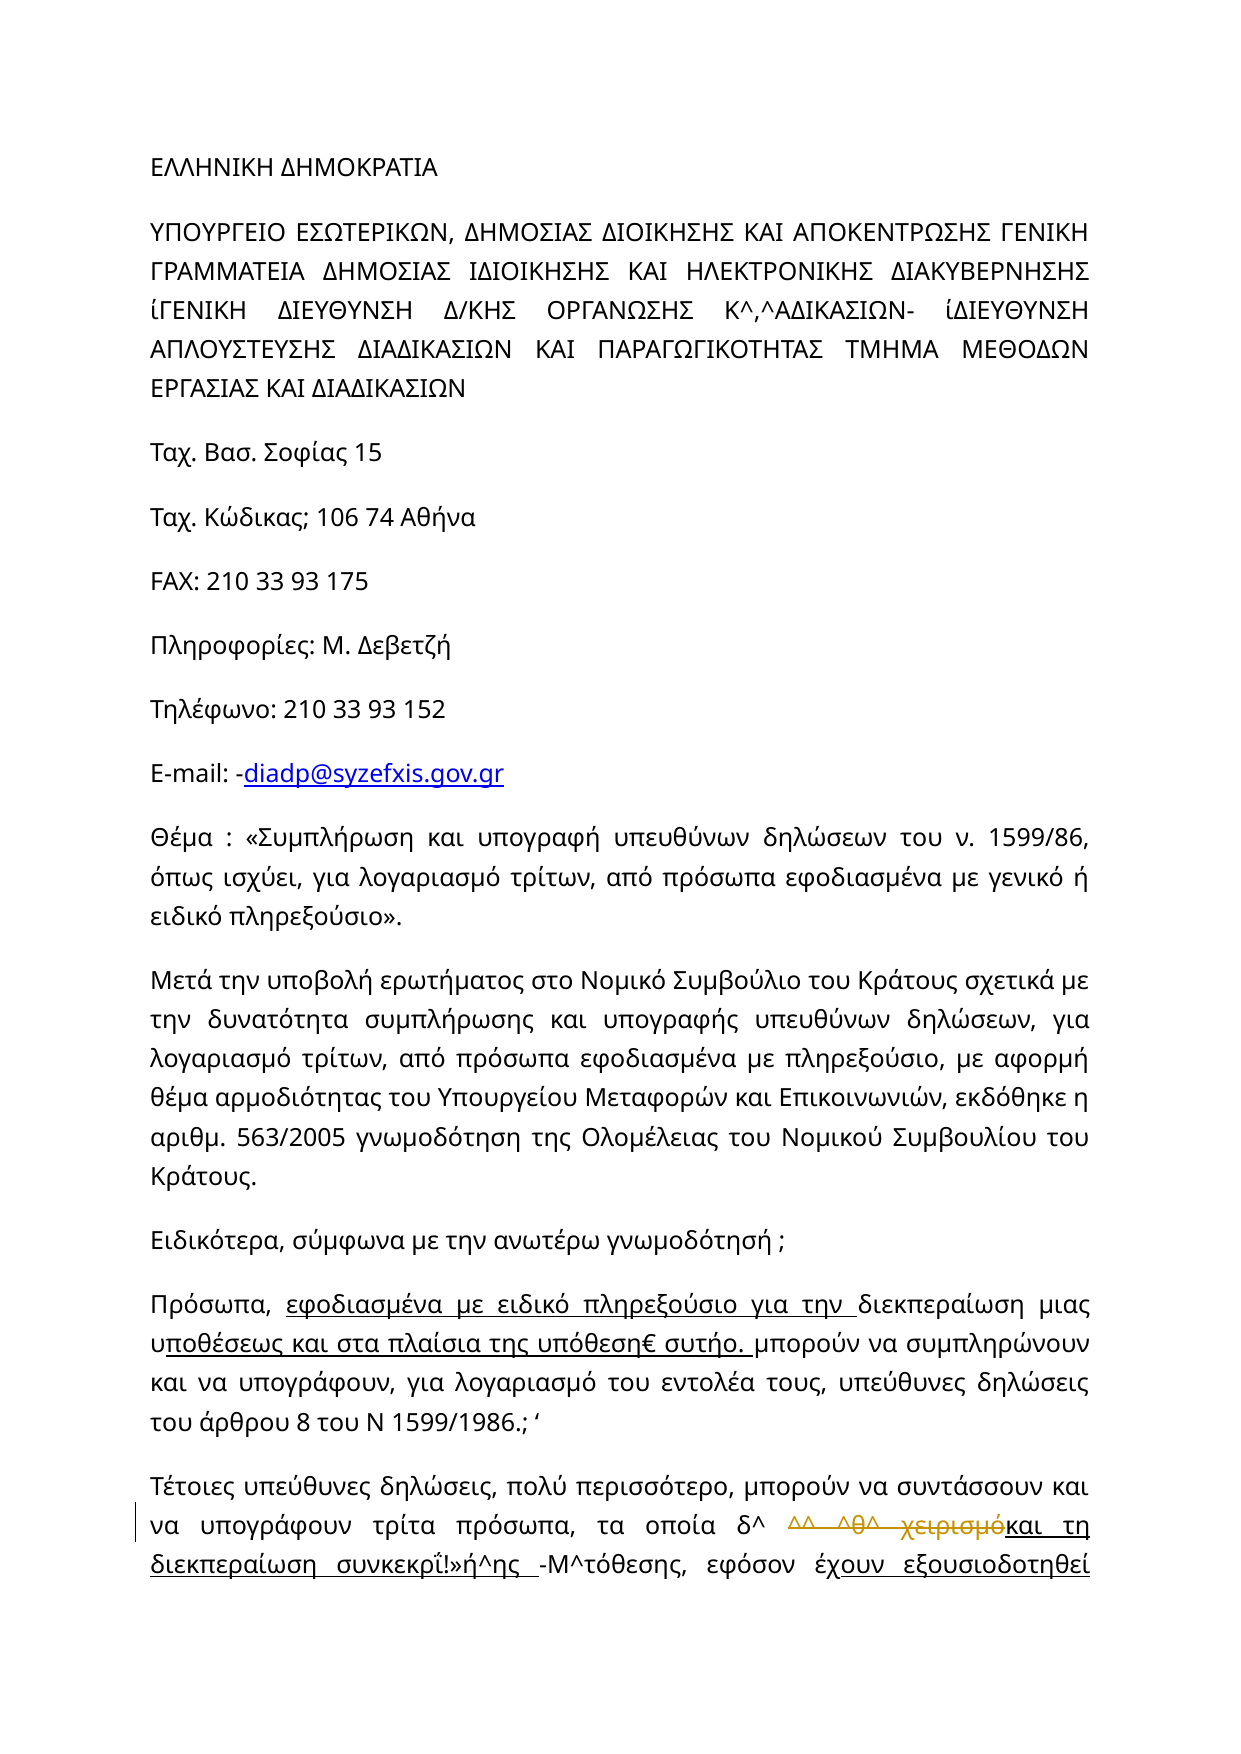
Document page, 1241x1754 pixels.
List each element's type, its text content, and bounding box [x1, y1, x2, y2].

text Πληροφορίες: Μ. Δεβετζή [150, 627, 1090, 662]
text Πρόσωπα, εφοδιασμένα με ειδικό πληρεξούσιο για την διεκπεραίωση μιας υποθέσεως και στα πλαίσια της υπόθεση€ συτήο. μπορούν να συμπληρώνουν και να υπογράφουν, για λογαριασμό του εντολέα τους, υπεύθυνες δηλώσεις του άρθρου 8 του Ν 1599/1986.; ‘ [150, 1287, 1090, 1438]
text Τηλέφωνο: 210 33 93 152 [150, 692, 1090, 726]
text ΕΛΛΗΝΙΚΗ ΔΗΜΟΚΡΑΤΙΑ [150, 150, 1090, 184]
text Μετά την υποβολή ερωτήματος στο Νομικό Συμβούλιο του Κράτους σχετικά με την δυνατότητα συμπλήρωσης και υπογραφής υπευθύνων δηλώσεων, για λογαριασμό τρίτων, από πρόσωπα εφοδιασμένα με πληρεξούσιο, με αφορμή θέμα αρμοδιότητας του Υπουργείου Μεταφορών και Επικοινωνιών, εκδόθηκε η αριθμ. 563/2005 γνωμοδότηση της Ολομέλειας του Νομικού Συμβουλίου του Κράτους. [150, 962, 1090, 1192]
text Τέτοιες υπεύθυνες δηλώσεις, πολύ περισσότερο, μπορούν να συντάσσουν και να υπογράφουν τρίτα πρόσωπα, τα οποία δ^ και τη διεκπεραίωση συνκεκρΐ!»ή^ης -Μ^τόθεσης, εφόσον έχουν εξουσιοδοτηθεί ειδικά για το σκοπό αυτό Ηί ειδικό πληρεξούσιο, στο οποίο αναγράφεται επακριβώς^^^τό; περιεχόμενο των δηλώσεων που πρόκειται να υπογραφούν. [150, 1468, 1090, 1581]
text Θέμα : «Συμπλήρωση και υπογραφή υπευθύνων δηλώσεων του ν. 1599/86, όπως ισχύει, για λογαριασμό τρίτων, από πρόσωπα εφοδιασμένα με γενικό ή ειδικό πληρεξούσιο». [150, 820, 1090, 932]
text Ειδικότερα, σύμφωνα με την ανωτέρω γνωμοδότησή ; [150, 1222, 1090, 1257]
text Ταχ. Κώδικας; 106 74 Αθήνα [150, 499, 1090, 533]
text Ταχ. Βασ. Σοφίας 15 [150, 435, 1090, 469]
text E-mail: -diadp@syzefxis.gov.gr [150, 756, 1090, 790]
text FAX: 210 33 93 175 [150, 563, 1090, 597]
text ΥΠΟΥΡΓΕΙΟ ΕΣΩΤΕΡΙΚΩΝ, ΔΗΜΟΣΙΑΣ ΔΙΟΙΚΗΣΗΣ ΚΑΙ ΑΠΟΚΕΝΤΡΩΣΗΣ ΓΕΝΙΚΗ ΓΡΑΜΜΑΤΕΙΑ ΔΗΜΟΣΙΑΣ ΙΔΙΟΙΚΗΣΗΣ ΚΑΙ ΗΛΕΚΤΡΟΝΙΚΗΣ ΔΙΑΚΥΒΕΡΝΗΣΗΣ ίΓΕΝΙΚΗ ΔΙΕΥΘΥΝΣΗ Δ/ΚΗΣ ΟΡΓΑΝΩΣΗΣ Κ^,^ΑΔΙΚΑΣΙΩΝ- ίΔΙΕΥΘΥΝΣΗ ΑΠΛΟΥΣΤΕΥΣΗΣ ΔΙΑΔΙΚΑΣΙΩΝ ΚΑΙ ΠΑΡΑΓΩΓΙΚΟΤΗΤΑΣ ΤΜΗΜΑ ΜΕΘΟΔΩΝ ΕΡΓΑΣΙΑΣ ΚΑΙ ΔΙΑΔΙΚΑΣΙΩΝ [150, 214, 1090, 405]
